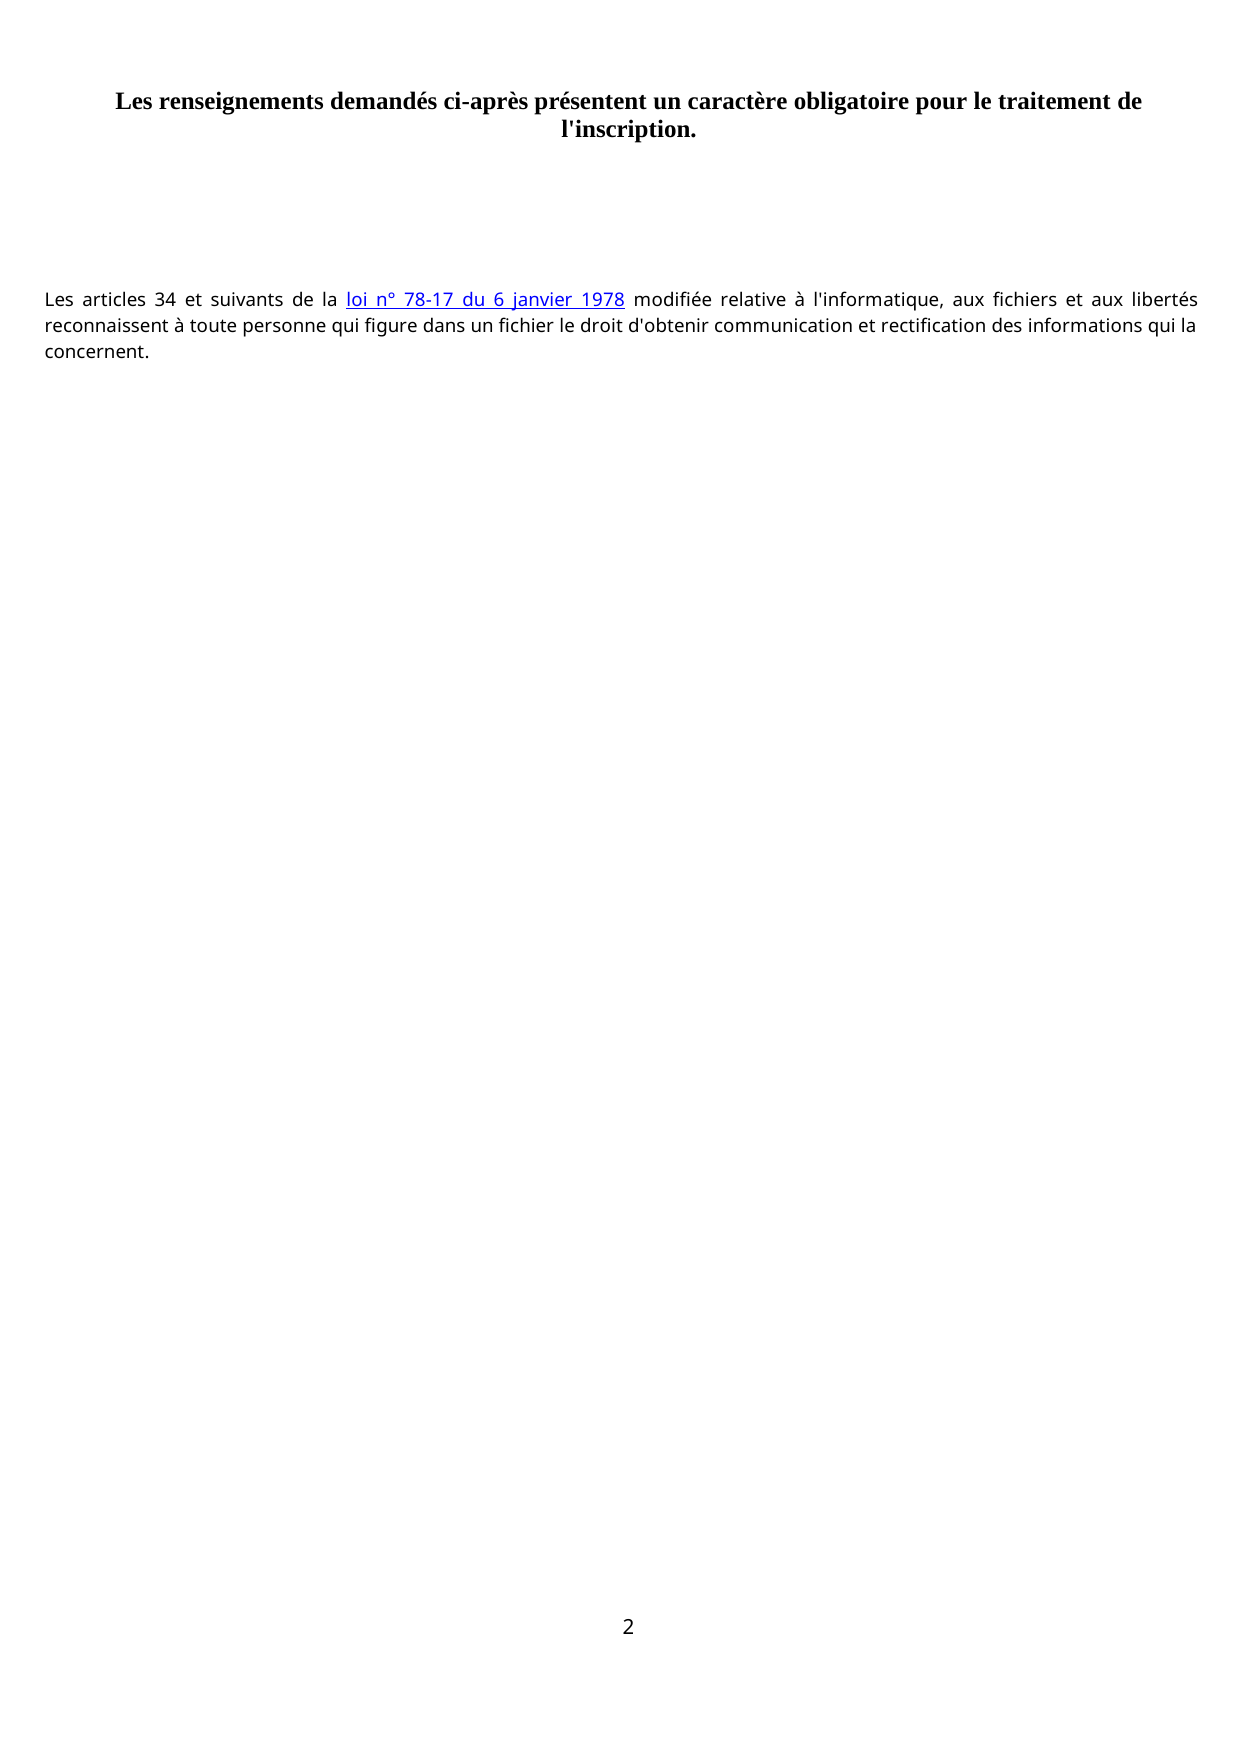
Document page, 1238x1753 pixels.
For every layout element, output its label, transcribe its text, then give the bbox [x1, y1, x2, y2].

text Les articles 34 et suivants de la loi n° 78-17 du 6 janvier 1978 modifiée relative à l'informatique, aux fichiers et aux libertés reconnaissent à toute personne qui figure dans un fichier le droit d'obtenir communication et rectification des informations qui la concernent. [44, 286, 1199, 364]
text Les renseignements demandés ci-après présentent un caractère obligatoire pour le traitement de l'inscription. [59, 87, 1199, 143]
